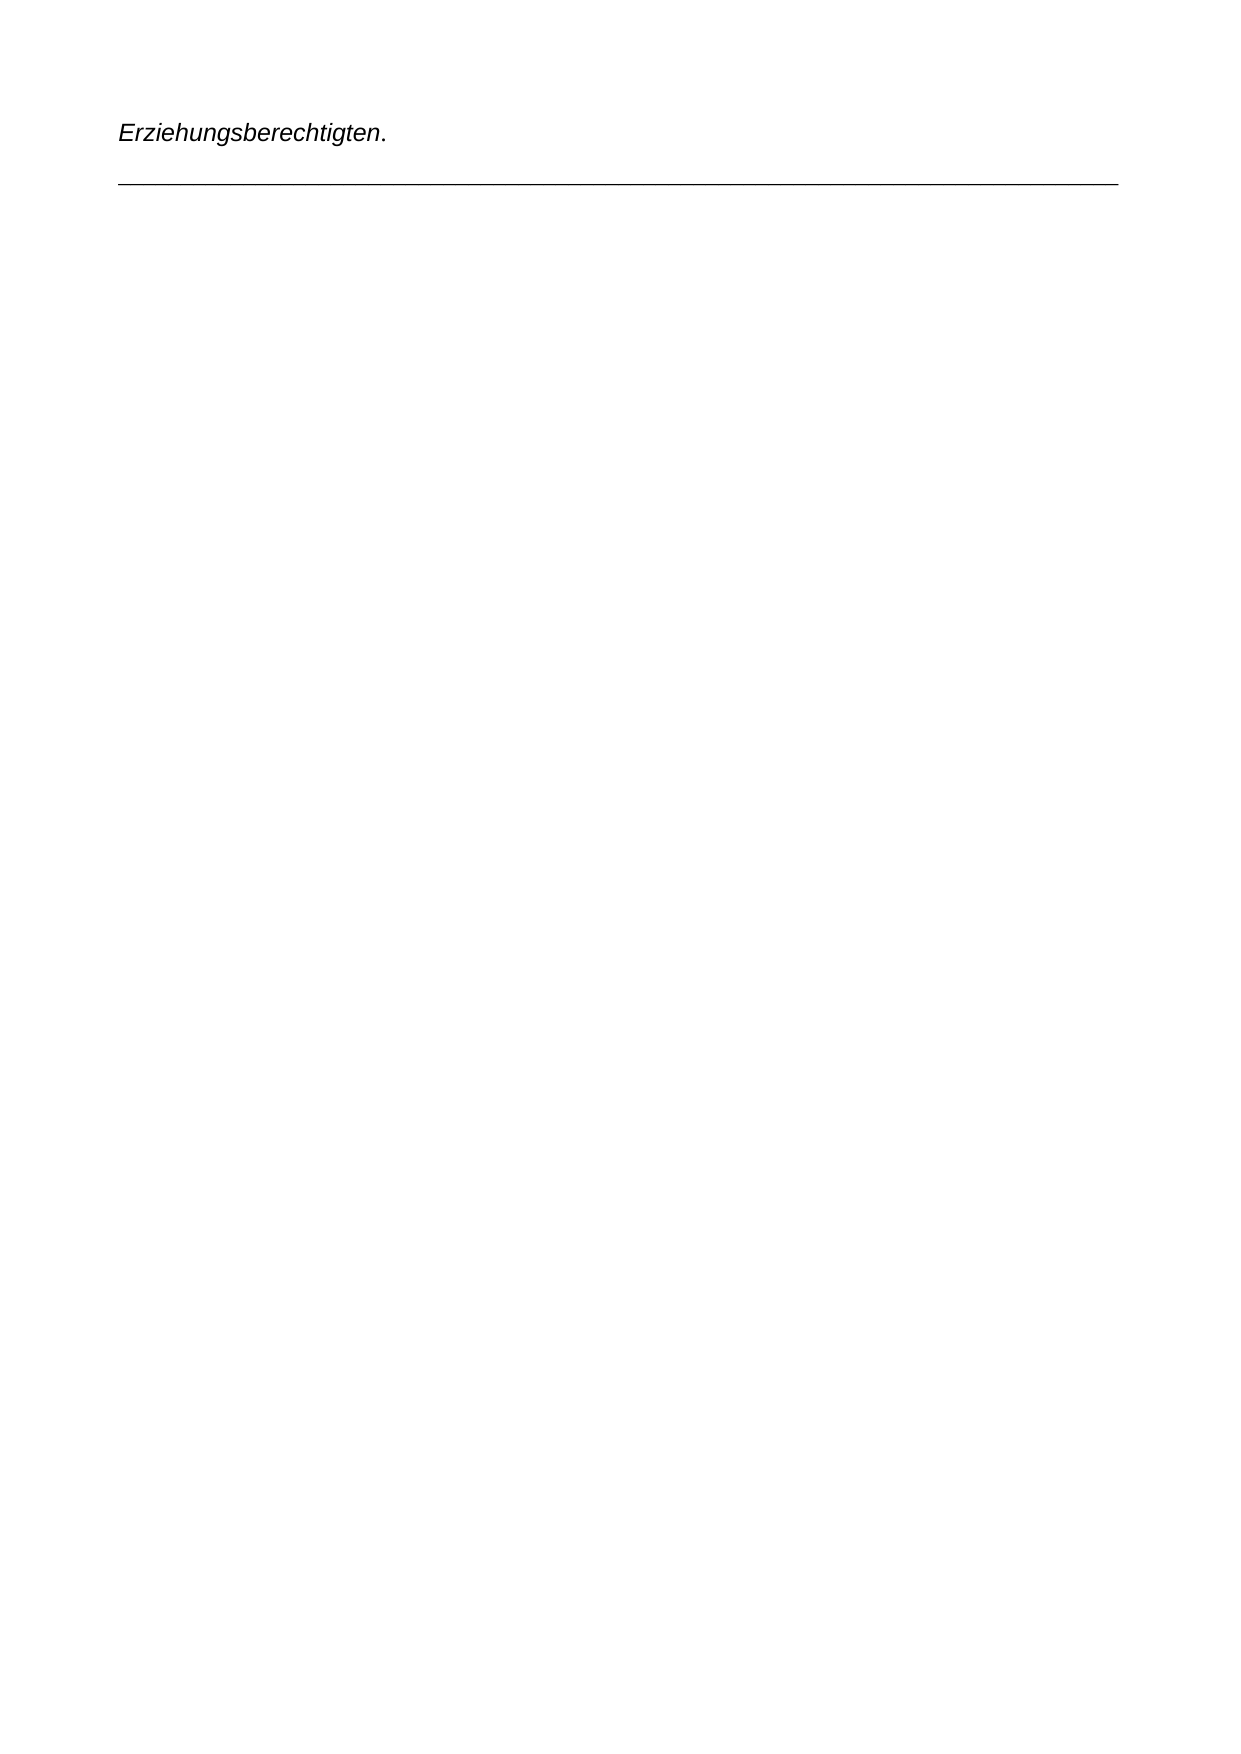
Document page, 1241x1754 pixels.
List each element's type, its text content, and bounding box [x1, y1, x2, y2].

text Erziehungsberechtigten. [118, 118, 1122, 147]
text ________________________________________________________________________________ [118, 159, 1122, 188]
